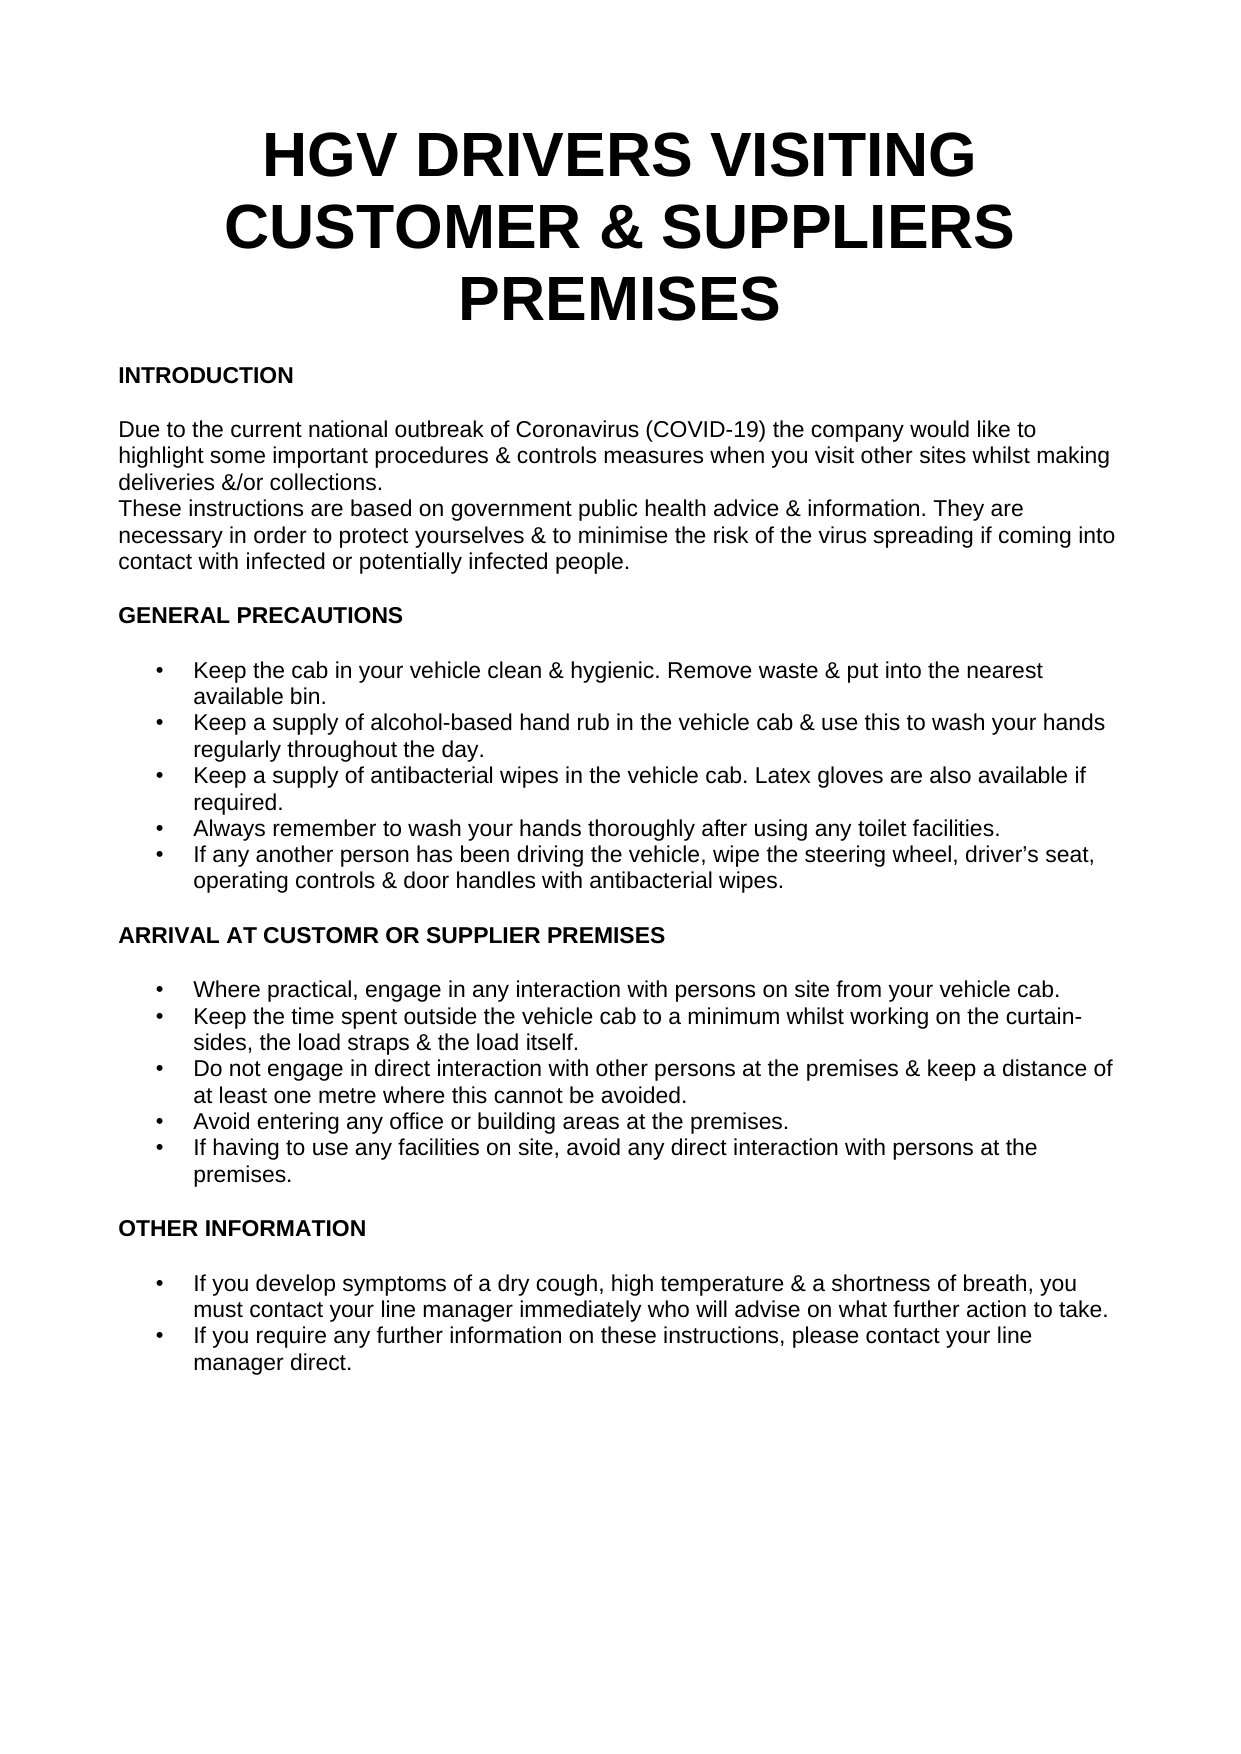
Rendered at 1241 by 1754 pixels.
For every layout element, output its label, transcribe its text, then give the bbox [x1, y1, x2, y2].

list Where practical, engage in any interaction with persons on site from your vehicle cab. [156, 976, 1122, 1003]
text Due to the current national outbreak of Coronavirus (COVID-19) the company would like to highlight some important procedures & controls measures when you visit other sites whilst making deliveries &/or collections. [118, 416, 1122, 495]
text ARRIVAL AT CUSTOMR OR SUPPLIER PREMISES [118, 922, 1122, 948]
list Always remember to wash your hands thoroughly after using any toilet facilities. [156, 815, 1122, 841]
list Do not engage in direct interaction with other persons at the premises & keep a distance of at least one metre where this cannot be avoided. [156, 1055, 1122, 1108]
list Keep a supply of antibacterial wipes in the vehicle cab. Latex gloves are also available if required. [156, 762, 1122, 815]
list Keep the time spent outside the vehicle cab to a minimum whilst working on the curtain-sides, the load straps & the load itself. [156, 1003, 1122, 1055]
text These instructions are based on government public health advice & information. They are necessary in order to protect yourselves & to minimise the risk of the virus spreading if coming into contact with infected or potentially infected people. [118, 495, 1122, 574]
text HGV DRIVERS VISITING CUSTOMER & SUPPLIERS PREMISES [118, 118, 1122, 334]
list Avoid entering any office or building areas at the premises. [156, 1108, 1122, 1134]
list If having to use any facilities on site, avoid any direct interaction with persons at the premises. [156, 1134, 1122, 1187]
list Keep a supply of alcohol-based hand rub in the vehicle cab & use this to wash your hands regularly throughout the day. [156, 709, 1122, 762]
list If you develop symptoms of a dry cough, high temperature & a shortness of breath, you must contact your line manager immediately who will advise on what further action to take. [156, 1269, 1122, 1322]
text INTRODUCTION [118, 362, 1122, 388]
list Keep the cab in your vehicle clean & hygienic. Remove waste & put into the nearest available bin. [156, 657, 1122, 709]
text GENERAL PRECAUTIONS [118, 602, 1122, 629]
list If you require any further information on these instructions, please contact your line manager direct. [156, 1322, 1122, 1375]
list If any another person has been driving the vehicle, wipe the steering wheel, driver’s seat, operating controls & door handles with antibacterial wipes. [156, 841, 1122, 894]
text OTHER INFORMATION [118, 1215, 1122, 1241]
